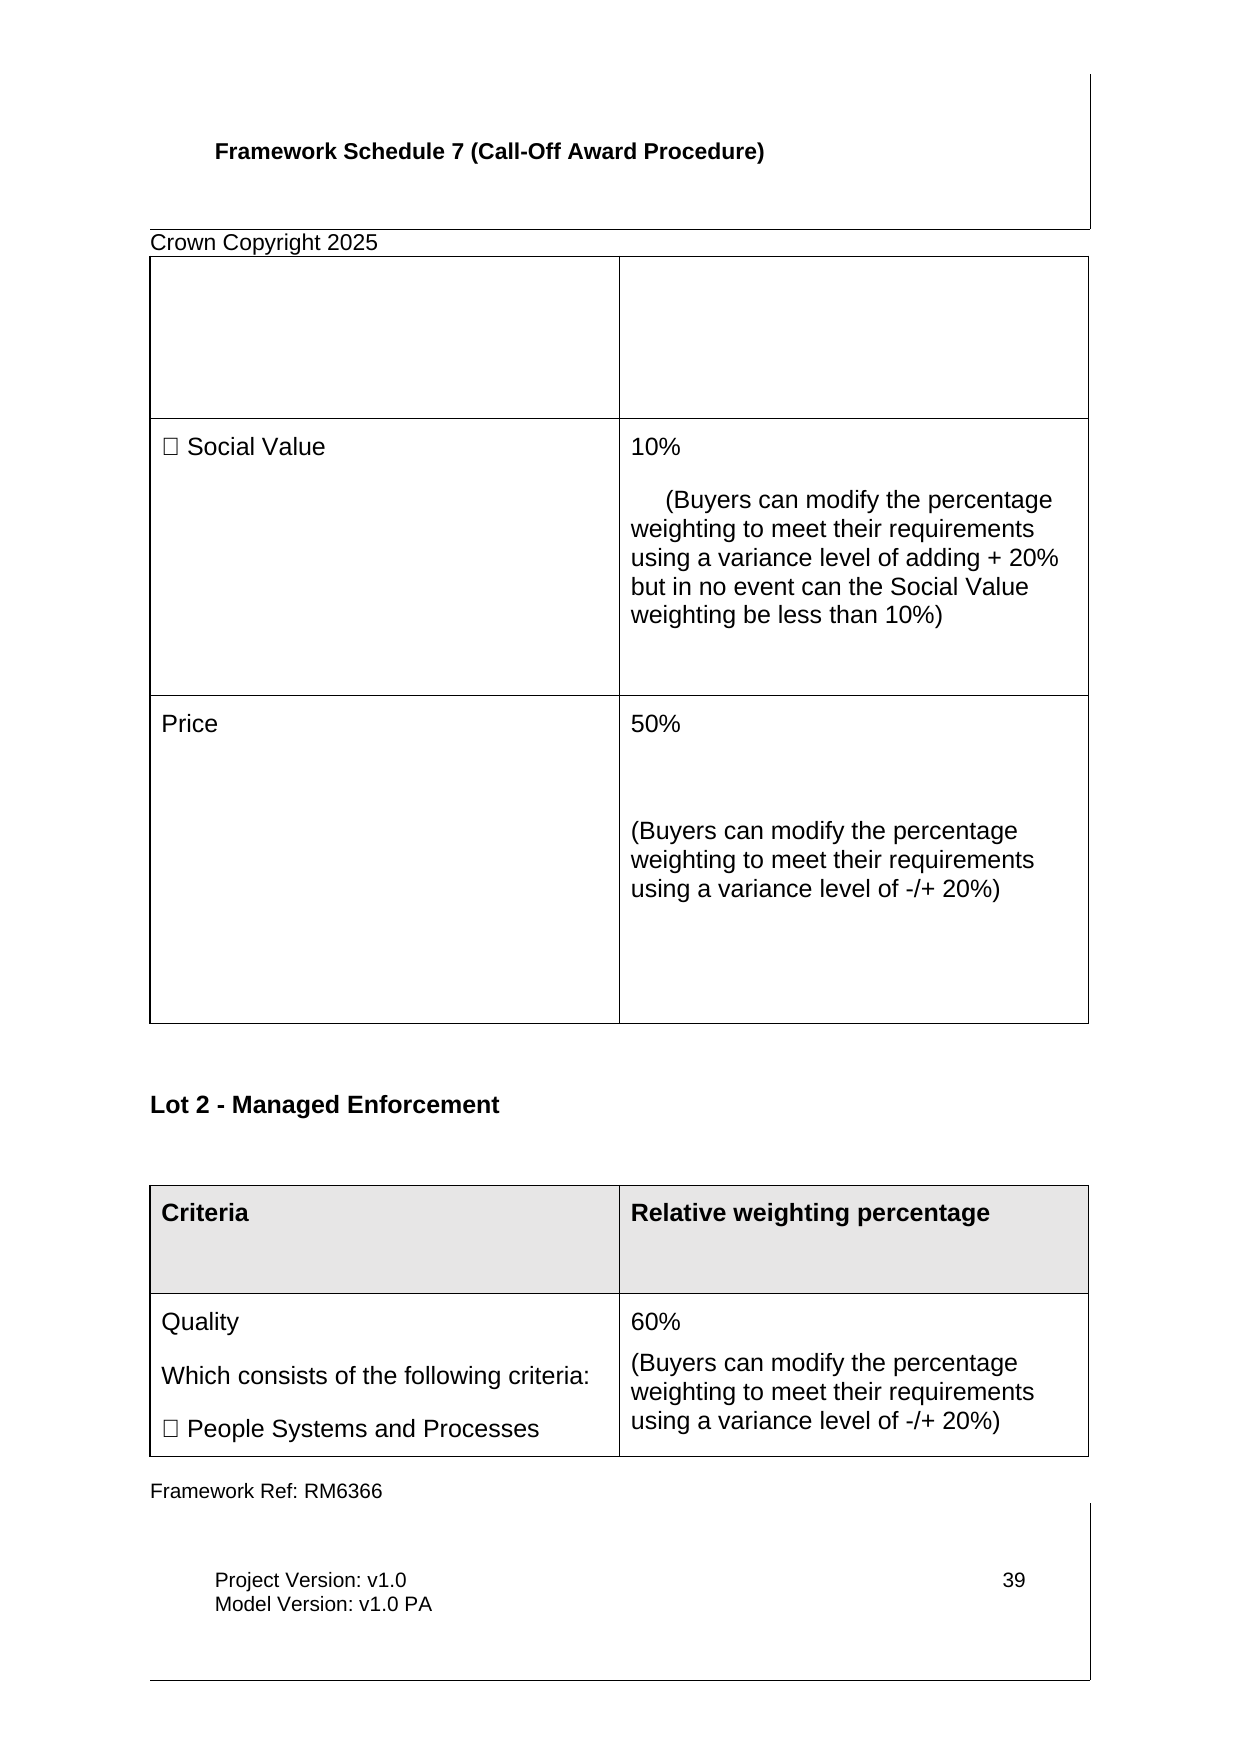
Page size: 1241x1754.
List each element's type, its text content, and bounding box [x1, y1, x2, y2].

table_cell Price [151, 696, 619, 1022]
text Lot 2 - Managed Enforcement [150, 1090, 1090, 1118]
table_cell Quality Which consists of the following criteria:  People Systems and Processes [151, 1294, 619, 1456]
table_cell [151, 257, 619, 418]
table_cell [620, 257, 1088, 418]
table_cell 10% (Buyers can modify the percentage weighting to meet their requirements using a variance level of adding + 20% but in no event can the Social Value weighting be less than 10%) [620, 419, 1088, 695]
table_cell 50% (Buyers can modify the percentage weighting to meet their requirements using a variance level of -/+ 20%) [620, 696, 1088, 1022]
table_header Criteria [151, 1186, 619, 1293]
table_header Relative weighting percentage [620, 1186, 1088, 1293]
table_cell  Social Value [151, 419, 619, 695]
table_cell 60% (Buyers can modify the percentage weighting to meet their requirements using a variance level of -/+ 20%) [620, 1294, 1088, 1456]
